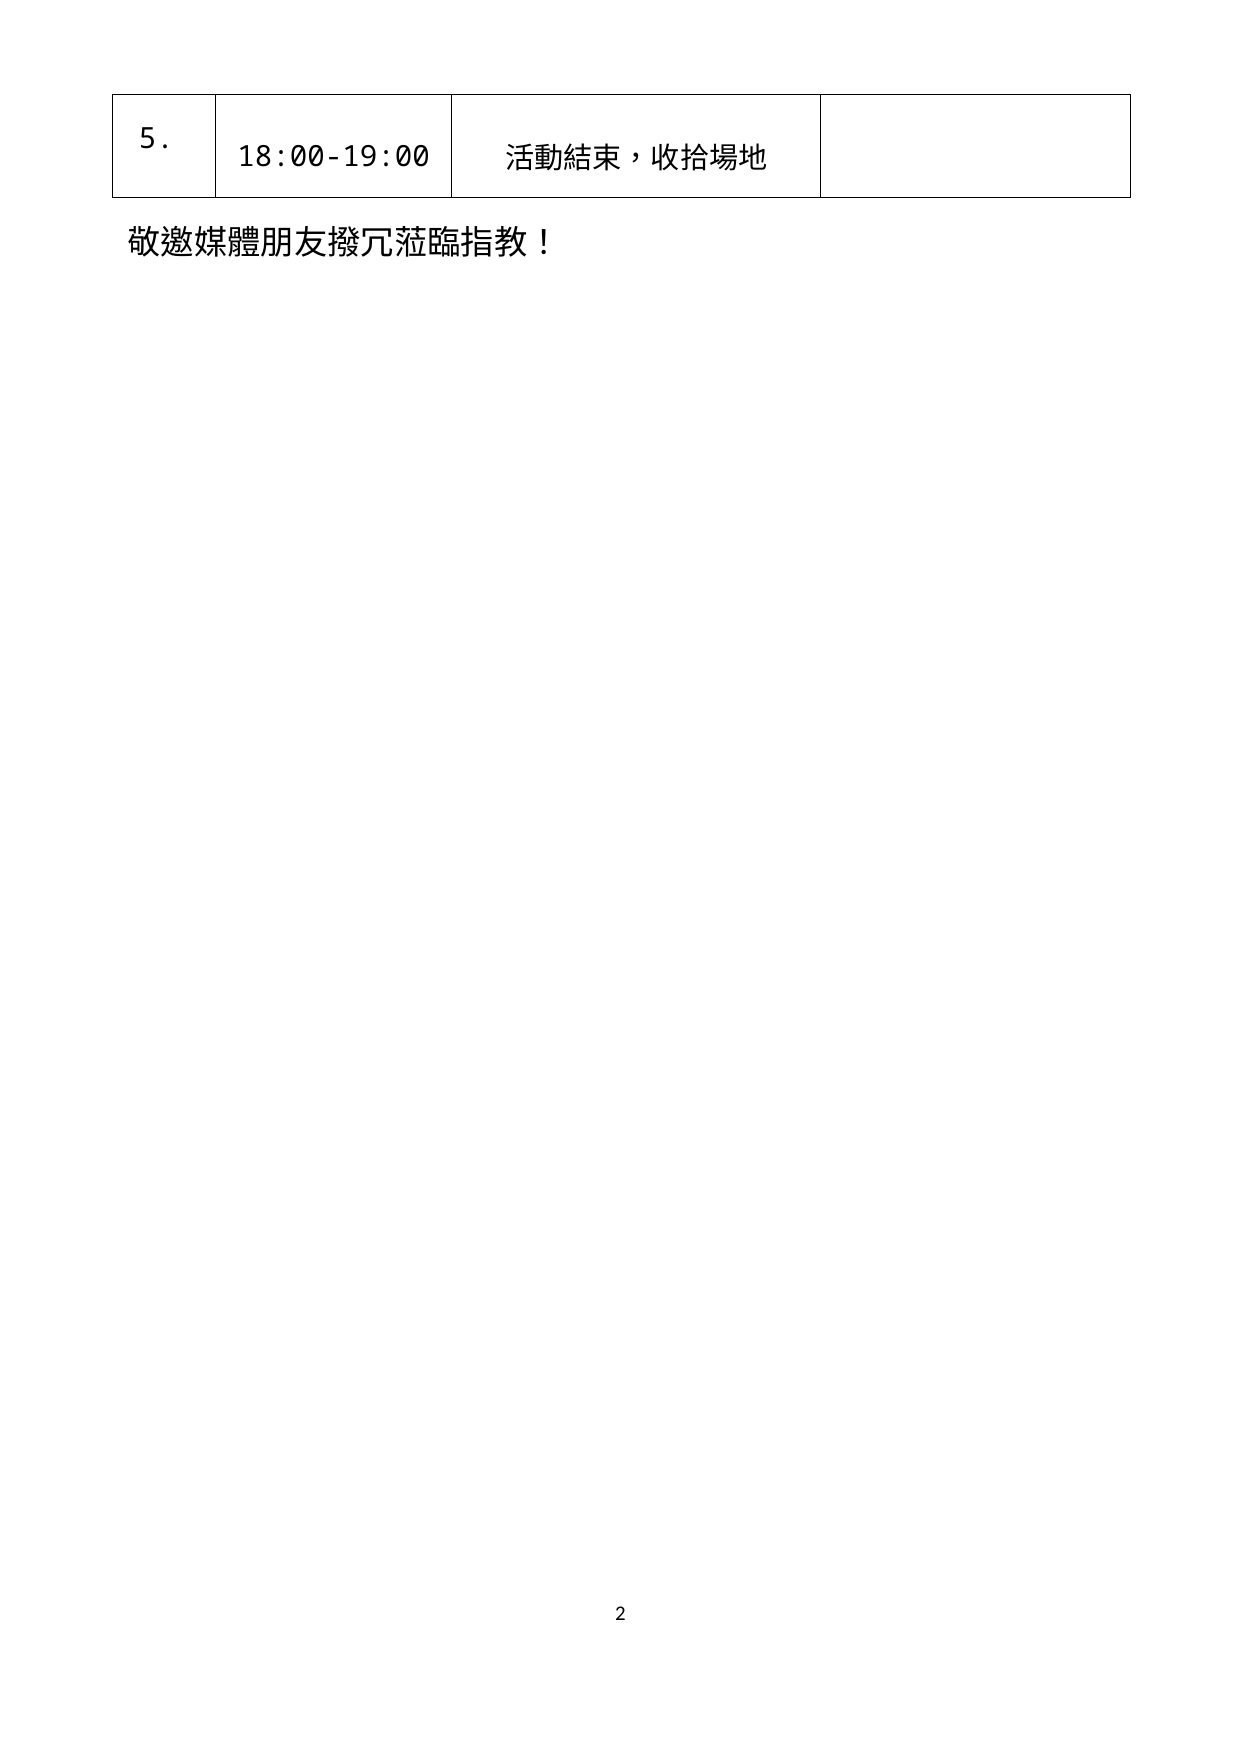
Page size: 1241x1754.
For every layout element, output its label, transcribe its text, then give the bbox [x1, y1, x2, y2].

text 敬邀媒體朋友撥冗蒞臨指教！ [112, 198, 1128, 260]
table_cell [113, 95, 215, 197]
table_cell [821, 95, 1130, 197]
table_cell 18:00-19:00 [216, 95, 451, 197]
table_cell 活動結束，收拾場地 [452, 95, 820, 197]
